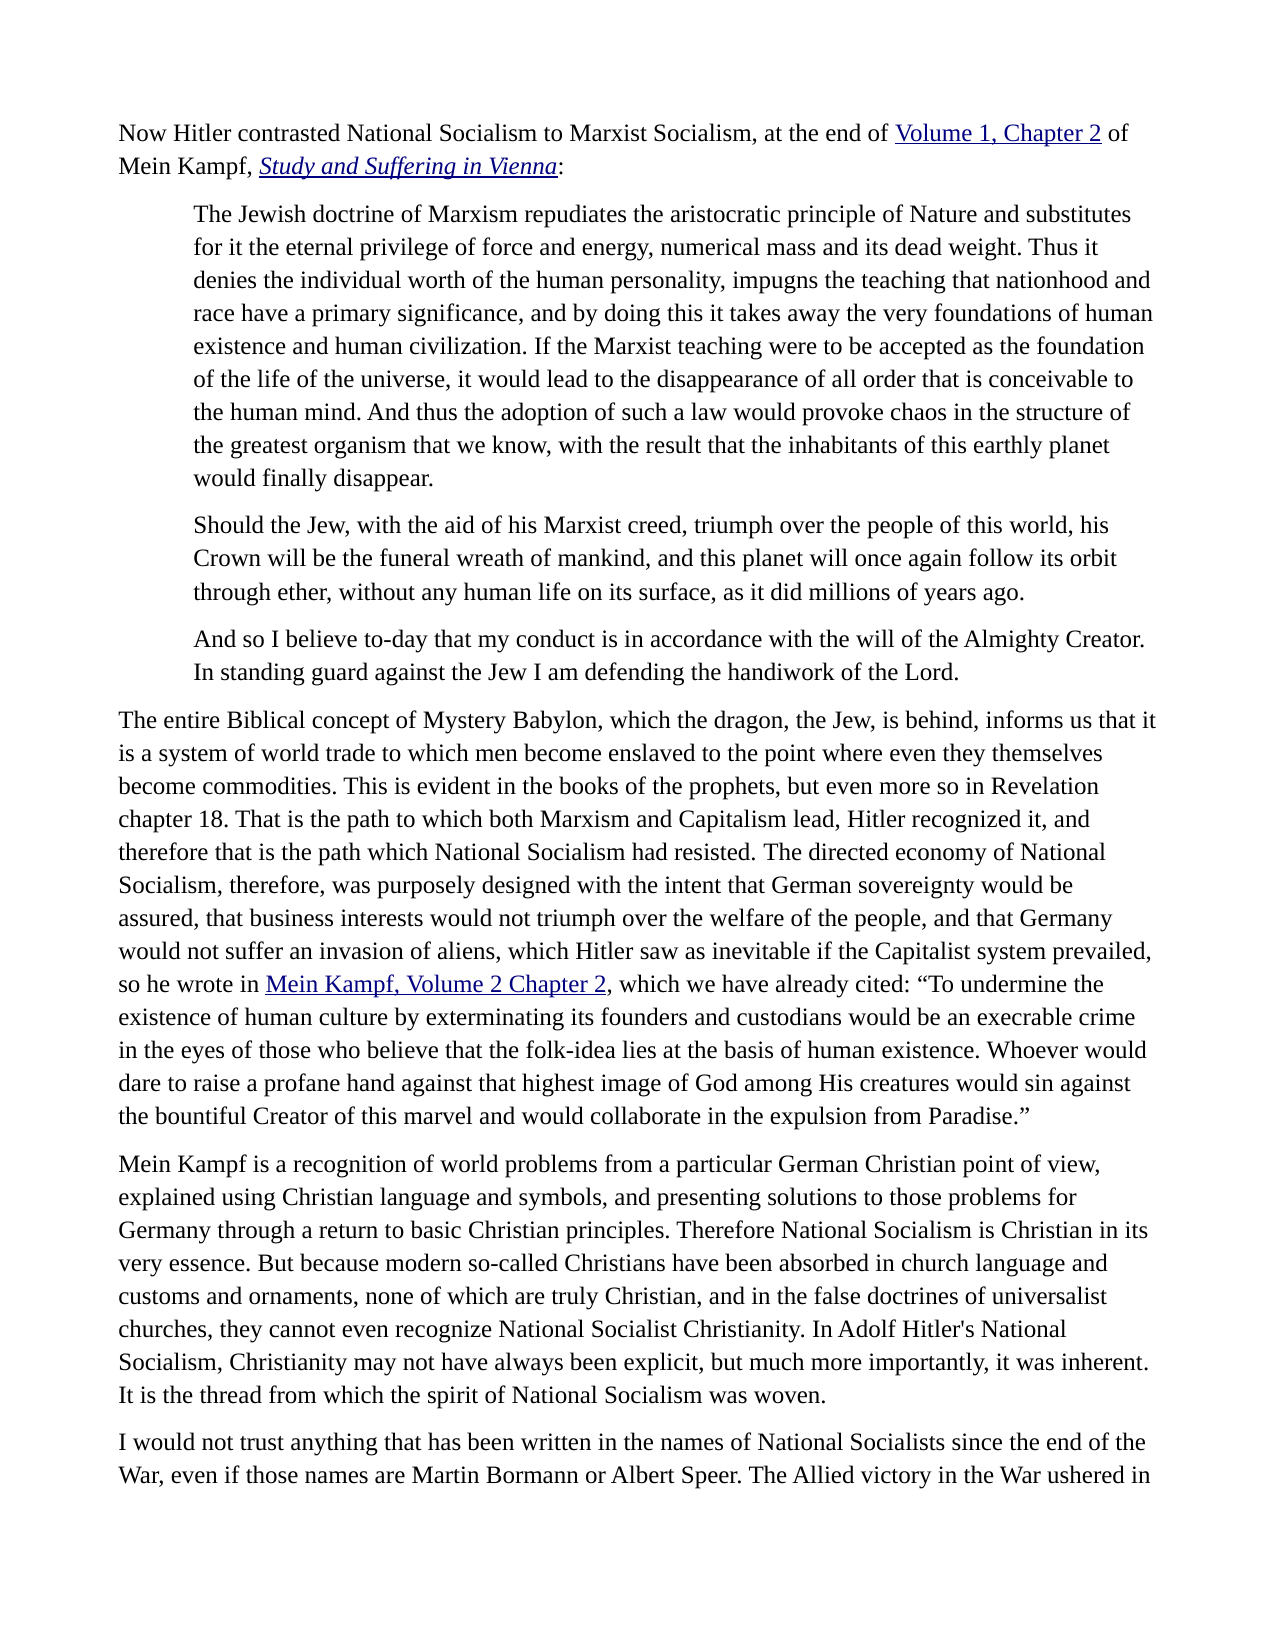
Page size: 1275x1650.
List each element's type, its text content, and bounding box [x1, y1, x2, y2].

text Now Hitler contrasted National Socialism to Marxist Socialism, at the end of Volume 1, Chapter 2 of Mein Kampf, Study and Suffering in Vienna: [118, 118, 1157, 180]
text Mein Kampf is a recognition of world problems from a particular German Christian point of view, explained using Christian language and symbols, and presenting solutions to those problems for Germany through a return to basic Christian principles. Therefore National Socialism is Christian in its very essence. But because modern so-called Christians have been absorbed in church language and customs and ornaments, none of which are truly Christian, and in the false doctrines of universalist churches, they cannot even recognize National Socialist Christianity. In Adolf Hitler's National Socialism, Christianity may not have always been explicit, but much more importantly, it was inherent. It is the thread from which the spirit of National Socialism was woven. [118, 1149, 1157, 1408]
text I would not trust anything that has been written in the names of National Socialists since the end of the War, even if those names are Martin Bormann or Albert Speer. The Allied victory in the War ushered in [118, 1427, 1157, 1489]
text The entire Biblical concept of Mystery Babylon, which the dragon, the Jew, is behind, informs us that it is a system of world trade to which men become enslaved to the point where even they themselves become commodities. This is evident in the books of the prophets, but even more so in Revelation chapter 18. That is the path to which both Marxism and Capitalism lead, Hitler recognized it, and therefore that is the path which National Socialism had resisted. The directed economy of National Socialism, therefore, was purposely designed with the intent that German sovereignty would be assured, that business interests would not triumph over the welfare of the people, and that Germany would not suffer an invasion of aliens, which Hitler saw as inevitable if the Capitalist system prevailed, so he wrote in Mein Kampf, Volume 2 Chapter 2, which we have already cited: “To undermine the existence of human culture by exterminating its founders and custodians would be an execrable crime in the eyes of those who believe that the folk-idea lies at the basis of human existence. Whoever would dare to raise a profane hand against that highest image of God among His creatures would sin against the bountiful Creator of this marvel and would collaborate in the expulsion from Paradise.” [118, 705, 1157, 1130]
text The Jewish doctrine of Marxism repudiates the aristocratic principle of Nature and substitutes for it the eternal privilege of force and energy, numerical mass and its dead weight. Thus it denies the individual worth of the human personality, impugns the teaching that nationhood and race have a primary significance, and by doing this it takes away the very foundations of human existence and human civilization. If the Marxist teaching were to be accepted as the foundation of the life of the universe, it would lead to the disappearance of all order that is conceivable to the human mind. And thus the adoption of such a law would provoke chaos in the structure of the greatest organism that we know, with the result that the inhabitants of this earthly planet would finally disappear. [193, 199, 1157, 492]
text Should the Jew, with the aid of his Marxist creed, triumph over the people of this world, his Crown will be the funeral wreath of mankind, and this planet will once again follow its orbit through ether, without any human life on its surface, as it did millions of years ago. [193, 511, 1157, 605]
text And so I believe to-day that my conduct is in accordance with the will of the Almighty Creator. In standing guard against the Jew I am defending the handiwork of the Lord. [193, 624, 1157, 686]
